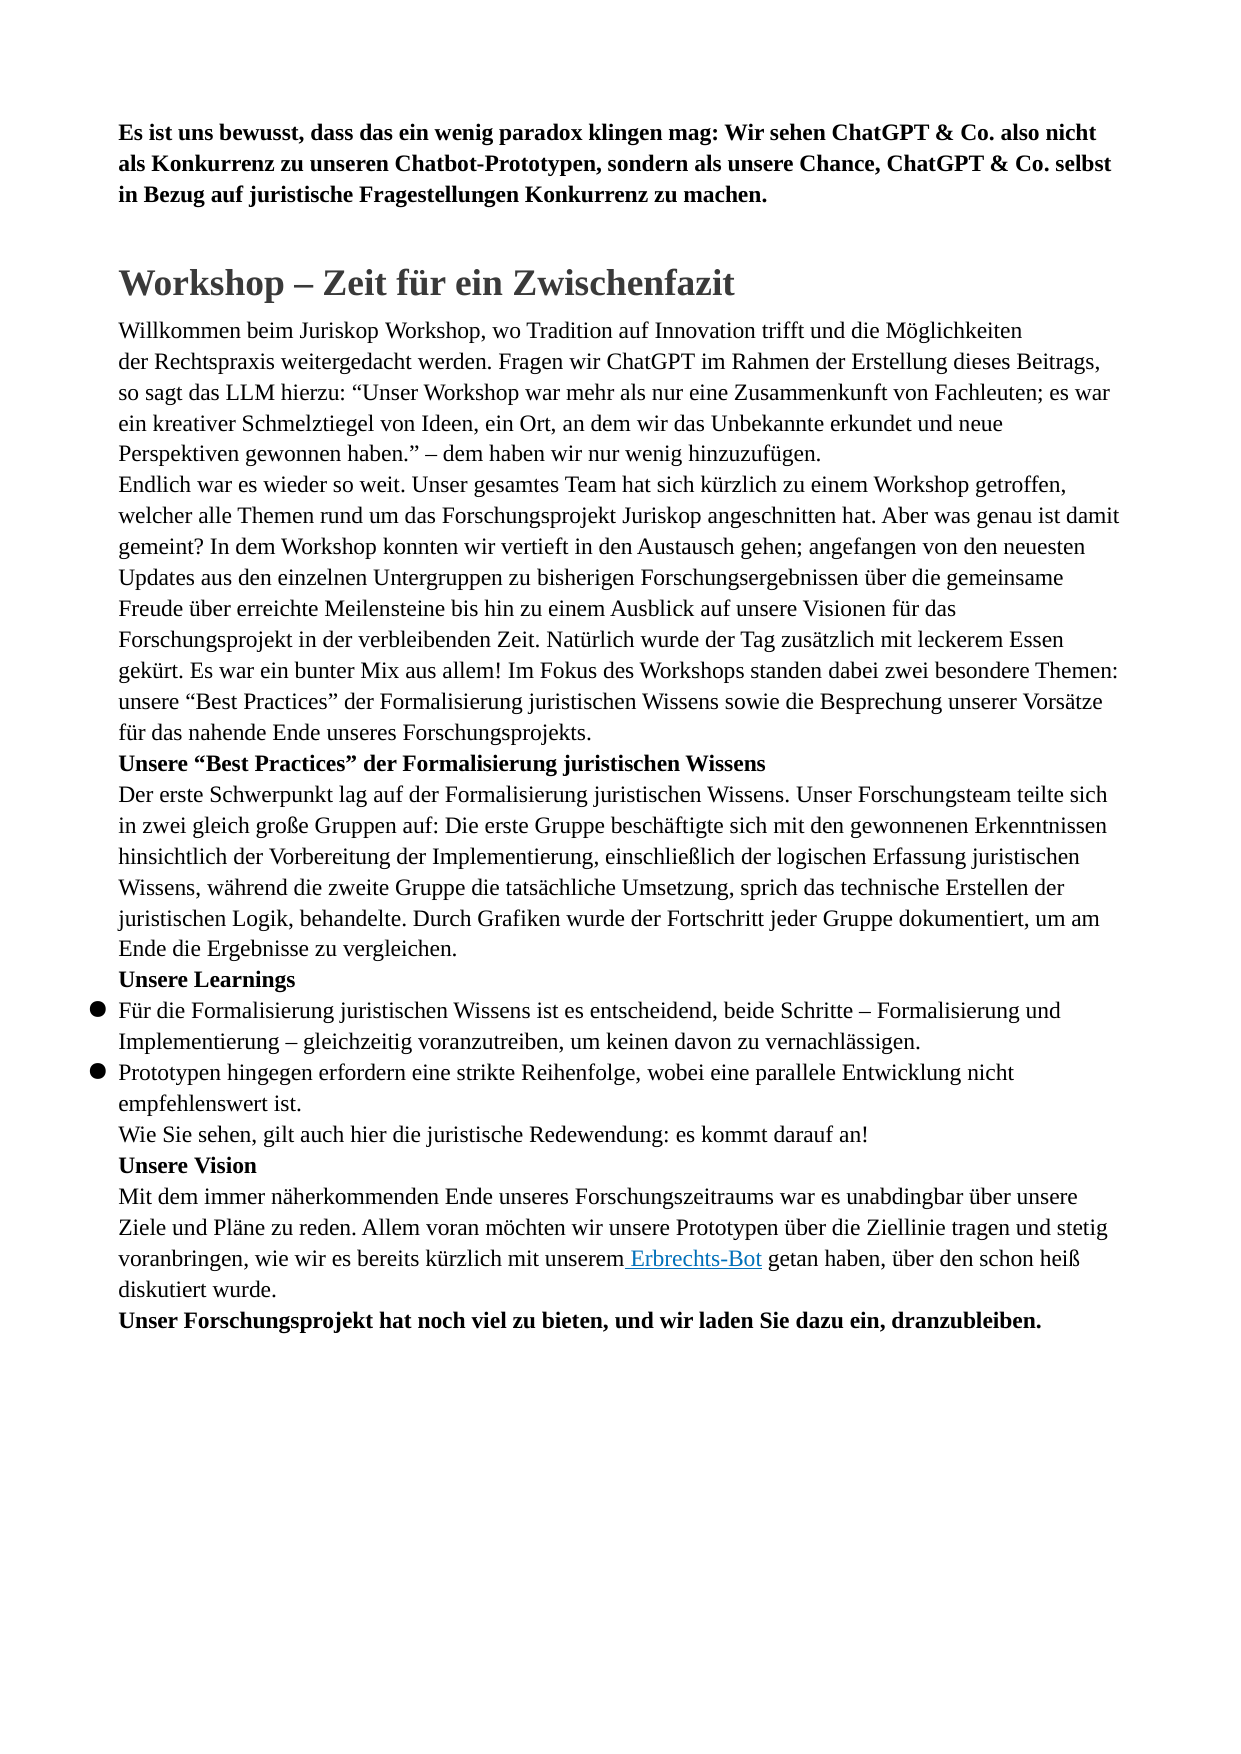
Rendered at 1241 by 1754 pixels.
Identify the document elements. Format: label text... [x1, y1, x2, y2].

text Wie Sie sehen, gilt auch hier die juristische Redewendung: es kommt darauf an! [118, 1121, 1122, 1148]
text Willkommen beim Juriskop Workshop, wo Tradition auf Innovation trifft und die Möglichkeiten der Rechtspraxis weitergedacht werden. Fragen wir ChatGPT im Rahmen der Erstellung dieses Beitrags, so sagt das LLM hierzu: “Unser Workshop war mehr als nur eine Zusammenkunft von Fachleuten; es war ein kreativer Schmelztiegel von Ideen, ein Ort, an dem wir das Unbekannte erkundet und neue Perspektiven gewonnen haben.” – dem haben wir nur wenig hinzuzufügen. [118, 316, 1122, 467]
text Endlich war es wieder so weit. Unser gesamtes Team hat sich kürzlich zu einem Workshop getroffen, welcher alle Themen rund um das Forschungsprojekt Juriskop angeschnitten hat. Aber was genau ist damit gemeint? In dem Workshop konnten wir vertieft in den Austausch gehen; angefangen von den neuesten Updates aus den einzelnen Untergruppen zu bisherigen Forschungsergebnissen über die gemeinsame Freude über erreichte Meilensteine bis hin zu einem Ausblick auf unsere Visionen für das Forschungsprojekt in der verbleibenden Zeit. Natürlich wurde der Tag zusätzlich mit leckerem Essen gekürt. Es war ein bunter Mix aus allem! Im Fokus des Workshops standen dabei zwei besondere Themen: unsere “Best Practices” der Formalisierung juristischen Wissens sowie die Besprechung unserer Vorsätze für das nahende Ende unseres Forschungsprojekts. [118, 471, 1122, 745]
subtitle Workshop – Zeit für ein Zwischenfazit [118, 261, 1122, 304]
text Unsere “Best Practices” der Formalisierung juristischen Wissens Der erste Schwerpunkt lag auf der Formalisierung juristischen Wissens. Unser Forschungsteam teilte sich in zwei gleich große Gruppen auf: Die erste Gruppe beschäftigte sich mit den gewonnenen Erkenntnissen hinsichtlich der Vorbereitung der Implementierung, einschließlich der logischen Erfassung juristischen Wissens, während die zweite Gruppe die tatsächliche Umsetzung, sprich das technische Erstellen der juristischen Logik, behandelte. Durch Grafiken wurde der Fortschritt jeder Gruppe dokumentiert, um am Ende die Ergebnisse zu vergleichen. [118, 749, 1122, 962]
text Unsere Vision Mit dem immer näherkommenden Ende unseres Forschungszeitraums war es unabdingbar über unsere Ziele und Pläne zu reden. Allem voran möchten wir unsere Prototypen über die Ziellinie tragen und stetig voranbringen, wie wir es bereits kürzlich mit unserem Erbrechts-Bot getan haben, über den schon heiß diskutiert wurde. [118, 1152, 1122, 1302]
list Prototypen hingegen erfordern eine strikte Reihenfolge, wobei eine parallele Entwicklung nicht empfehlenswert ist. [118, 1059, 1122, 1117]
list Für die Formalisierung juristischen Wissens ist es entscheidend, beide Schritte – Formalisierung und Implementierung – gleichzeitig voranzutreiben, um keinen davon zu vernachlässigen. [118, 997, 1122, 1055]
text Unser Forschungsprojekt hat noch viel zu bieten, und wir laden Sie dazu ein, dranzubleiben. [118, 1306, 1122, 1333]
text Es ist uns bewusst, dass das ein wenig paradox klingen mag: Wir sehen ChatGPT & Co. also nicht als Konkurrenz zu unseren Chatbot-Prototypen, sondern als unsere Chance, ChatGPT & Co. selbst in Bezug auf juristische Fragestellungen Konkurrenz zu machen. [118, 118, 1122, 207]
text Unsere Learnings [118, 966, 1122, 993]
